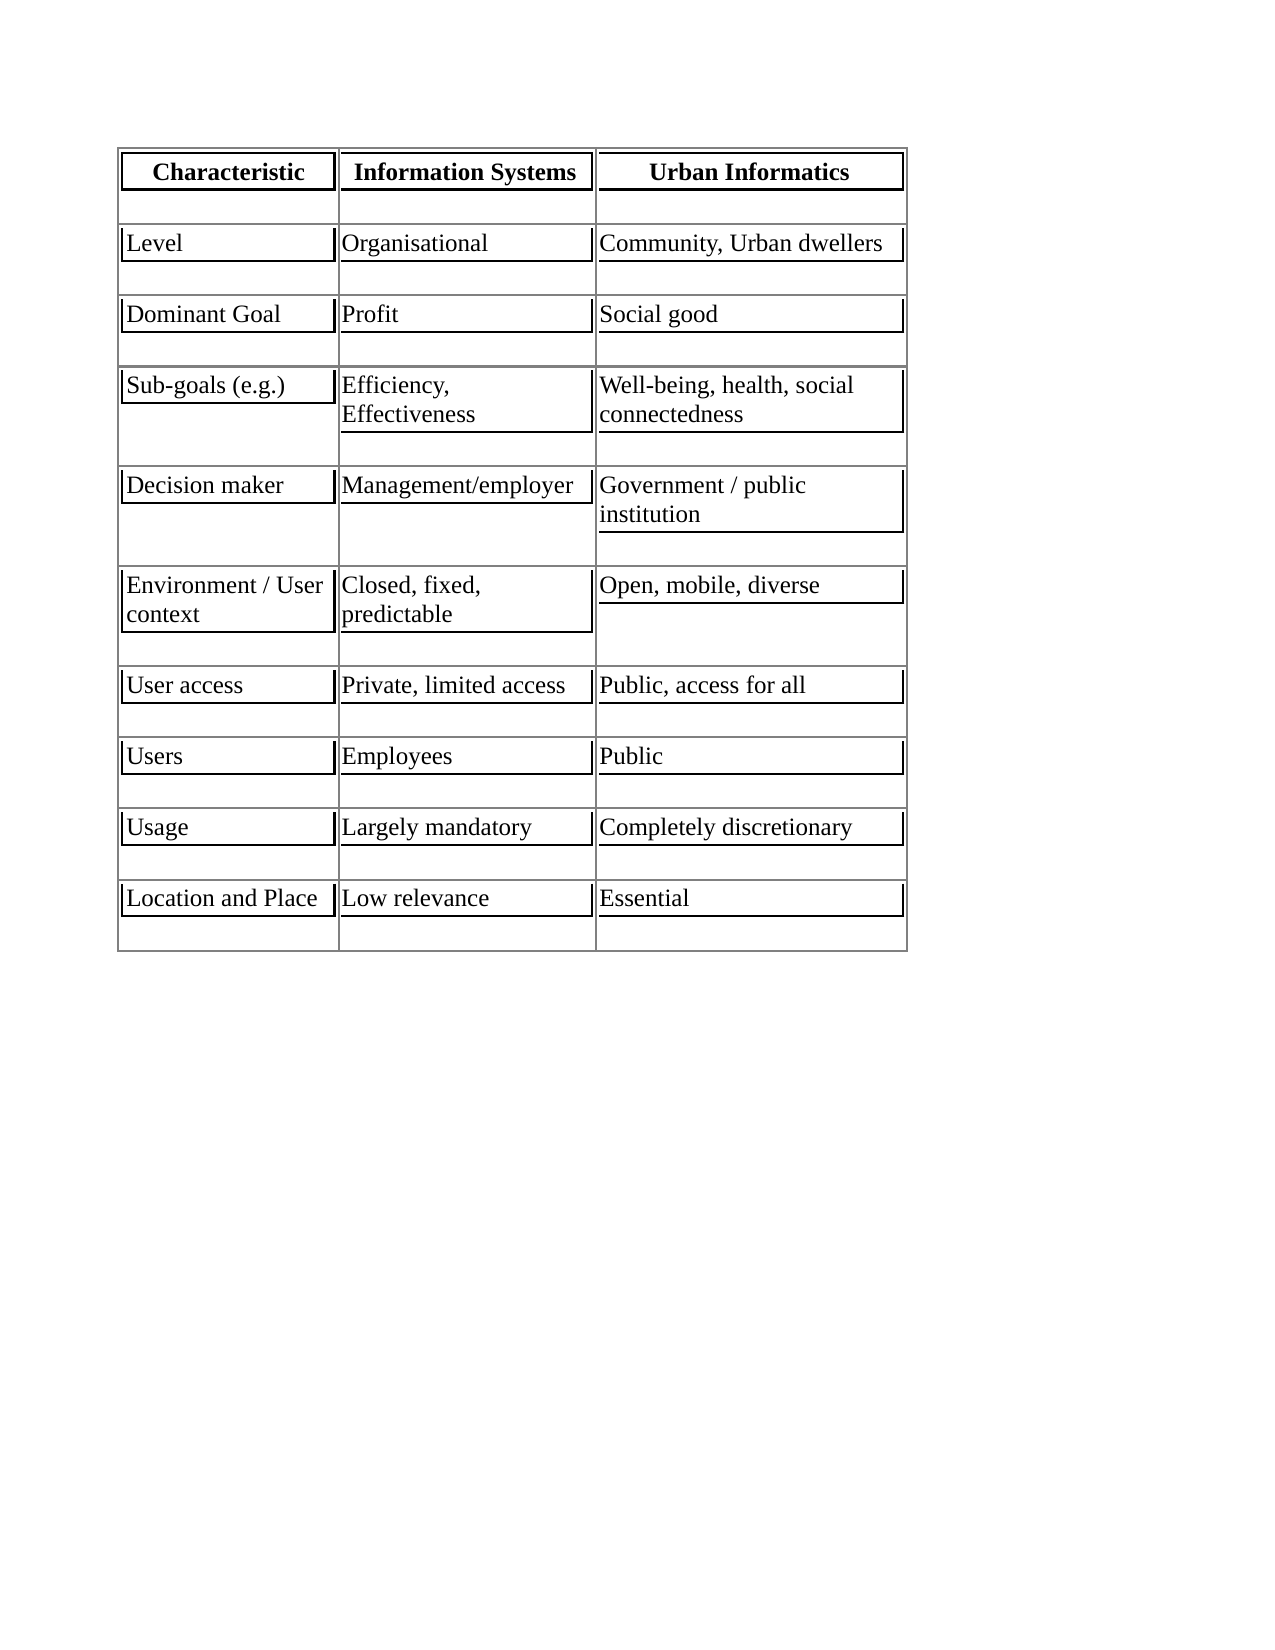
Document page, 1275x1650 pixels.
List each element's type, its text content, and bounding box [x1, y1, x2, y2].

table_cell Low relevance [340, 881, 595, 949]
table_cell Level [119, 225, 338, 294]
table_cell Decision maker [119, 467, 338, 565]
table_cell Organisational [340, 225, 595, 294]
table_header Characteristic [119, 149, 338, 223]
table_cell Well-being, health, social connectedness [597, 368, 906, 465]
table_cell Usage [119, 809, 338, 878]
table_cell Dominant Goal [119, 296, 338, 365]
table_cell Closed, fixed, predictable [340, 567, 595, 665]
table_cell Open, mobile, diverse [597, 567, 906, 665]
table_cell Government / public institution [597, 467, 906, 565]
table_cell User access [119, 667, 338, 736]
table_cell Private, limited access [340, 667, 595, 736]
table_cell Environment / User context [119, 567, 338, 665]
table_header Urban Informatics [597, 149, 906, 223]
table_cell Community, Urban dwellers [597, 225, 906, 294]
table_cell Efficiency, Effectiveness [340, 368, 595, 465]
table_cell Essential [597, 881, 906, 949]
table_cell Largely mandatory [340, 809, 595, 878]
table_cell Public [597, 738, 906, 807]
table_header Information Systems [340, 149, 595, 223]
table_cell Users [119, 738, 338, 807]
table_cell Management/employer [340, 467, 595, 565]
table_cell Social good [597, 296, 906, 365]
table_cell Location and Place [119, 881, 338, 949]
table_cell Public, access for all [597, 667, 906, 736]
table_cell Employees [340, 738, 595, 807]
table_cell Sub-goals (e.g.) [119, 368, 338, 465]
table_cell Completely discretionary [597, 809, 906, 878]
table_cell Profit [340, 296, 595, 365]
